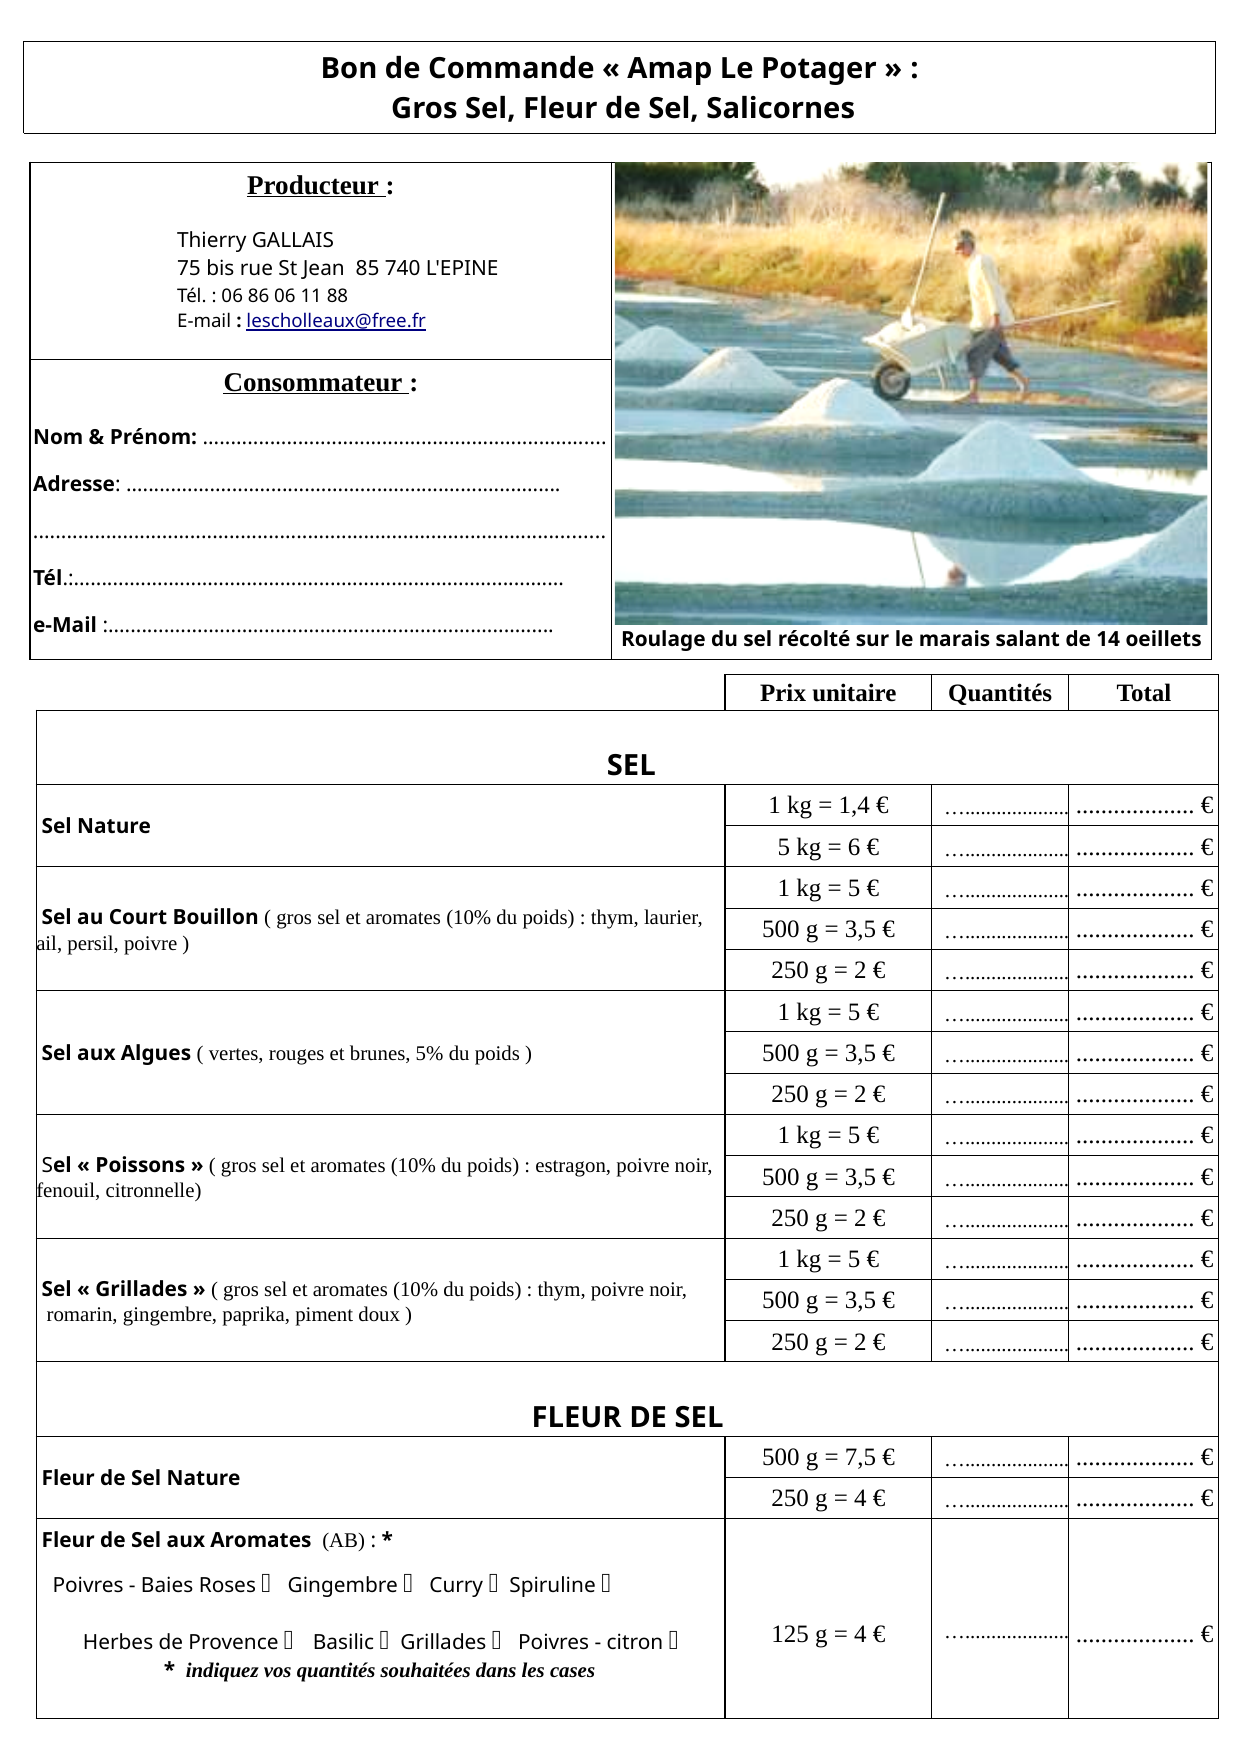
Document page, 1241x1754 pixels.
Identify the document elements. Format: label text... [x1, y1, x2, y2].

table_cell ….................... [932, 1321, 1068, 1361]
table_cell ................... € [1069, 1437, 1218, 1477]
table_cell ................... € [1069, 1197, 1218, 1237]
table_cell ................... € [1069, 867, 1218, 907]
table_header Roulage du sel récolté sur le marais salant de 14 oeillets [612, 163, 1211, 659]
table_header Producteur : Thierry GALLAIS 75 bis rue St Jean 85 740 L'EPINE Tél. : 06 86 06 11 88 E-mail : lescholleaux@free.fr [31, 163, 611, 358]
table_cell 5 kg = 6 € [726, 826, 931, 866]
table_cell ................... € [1069, 785, 1218, 825]
table_cell 125 g = 4 € [726, 1519, 931, 1718]
table_cell Fleur de Sel Nature [37, 1437, 724, 1518]
table_cell ................... € [1069, 826, 1218, 866]
table_cell ….................... [932, 1239, 1068, 1279]
table_cell ….................... [932, 1519, 1068, 1718]
table_cell ….................... [932, 950, 1068, 990]
table_cell ….................... [932, 1156, 1068, 1196]
table_cell ................... € [1069, 1239, 1218, 1279]
table_cell ................... € [1069, 1519, 1218, 1718]
table_cell ….................... [932, 1280, 1068, 1320]
table_cell ................... € [1069, 909, 1218, 949]
table_cell ................... € [1069, 1156, 1218, 1196]
table_cell Fleur de Sel aux Aromates (AB) : * Poivres - Baies Roses  Gingembre  Curry  Spiruline  Herbes de Provence  Basilic  Grillades  Poivres - citron  * indiquez vos quantités souhaitées dans les cases [37, 1519, 724, 1718]
table_cell 1 kg = 5 € [726, 1115, 931, 1155]
table_cell ................... € [1069, 1074, 1218, 1114]
table_cell FLEUR DE SEL [37, 1362, 1218, 1436]
table_header Total [1069, 675, 1218, 709]
table_cell 1 kg = 5 € [726, 867, 931, 907]
table_cell ….................... [932, 826, 1068, 866]
table_cell 1 kg = 5 € [726, 1239, 931, 1279]
table_cell ….................... [932, 1074, 1068, 1114]
table_cell 500 g = 3,5 € [726, 1032, 931, 1072]
table_cell Consommateur : Nom & Prénom: Adresse: …........................................................................... Tél.:........................................................................................ e-Mail :................................................................................ [31, 360, 611, 659]
table_cell ….................... [932, 1197, 1068, 1237]
table_cell ................... € [1069, 991, 1218, 1031]
table_cell 1 kg = 5 € [726, 991, 931, 1031]
table_cell 1 kg = 1,4 € [726, 785, 931, 825]
table_header [36, 674, 724, 709]
table_cell ................... € [1069, 1280, 1218, 1320]
table_cell Sel « Grillades » ( gros sel et aromates (10% du poids) : thym, poivre noir, romarin, gingembre, paprika, piment doux ) [37, 1239, 724, 1361]
table_cell ................... € [1069, 1321, 1218, 1361]
table_cell ….................... [932, 1115, 1068, 1155]
table_cell 250 g = 2 € [726, 1074, 931, 1114]
table_header Prix unitaire [726, 675, 931, 709]
table_cell SEL [37, 711, 1218, 784]
table_cell 500 g = 3,5 € [726, 909, 931, 949]
table_cell ….................... [932, 1032, 1068, 1072]
table_cell 250 g = 2 € [726, 1197, 931, 1237]
table_cell ................... € [1069, 1115, 1218, 1155]
table_cell Sel aux Algues ( vertes, rouges et brunes, 5% du poids ) [37, 991, 724, 1114]
table_cell ................... € [1069, 1478, 1218, 1518]
table_cell 500 g = 3,5 € [726, 1280, 931, 1320]
table_cell ….................... [932, 785, 1068, 825]
table_cell 500 g = 3,5 € [726, 1156, 931, 1196]
table_cell ….................... [932, 1478, 1068, 1518]
table_cell ….................... [932, 909, 1068, 949]
table_header Bon de Commande « Amap Le Potager » : Gros Sel, Fleur de Sel, Salicornes [24, 42, 1215, 133]
table_cell ….................... [932, 1437, 1068, 1477]
table_cell 250 g = 4 € [726, 1478, 931, 1518]
table_cell Sel au Court Bouillon ( gros sel et aromates (10% du poids) : thym, laurier, ail, persil, poivre ) [37, 867, 724, 990]
table_cell ….................... [932, 867, 1068, 907]
table_header Quantités [932, 675, 1068, 709]
table_cell 500 g = 7,5 € [726, 1437, 931, 1477]
table_cell ................... € [1069, 950, 1218, 990]
table_cell ….................... [932, 991, 1068, 1031]
table_cell Sel « Poissons » ( gros sel et aromates (10% du poids) : estragon, poivre noir, fenouil, citronnelle) [37, 1115, 724, 1237]
table_cell ................... € [1069, 1032, 1218, 1072]
table_cell 250 g = 2 € [726, 1321, 931, 1361]
table_cell Sel Nature [37, 785, 724, 866]
table_cell 250 g = 2 € [726, 950, 931, 990]
